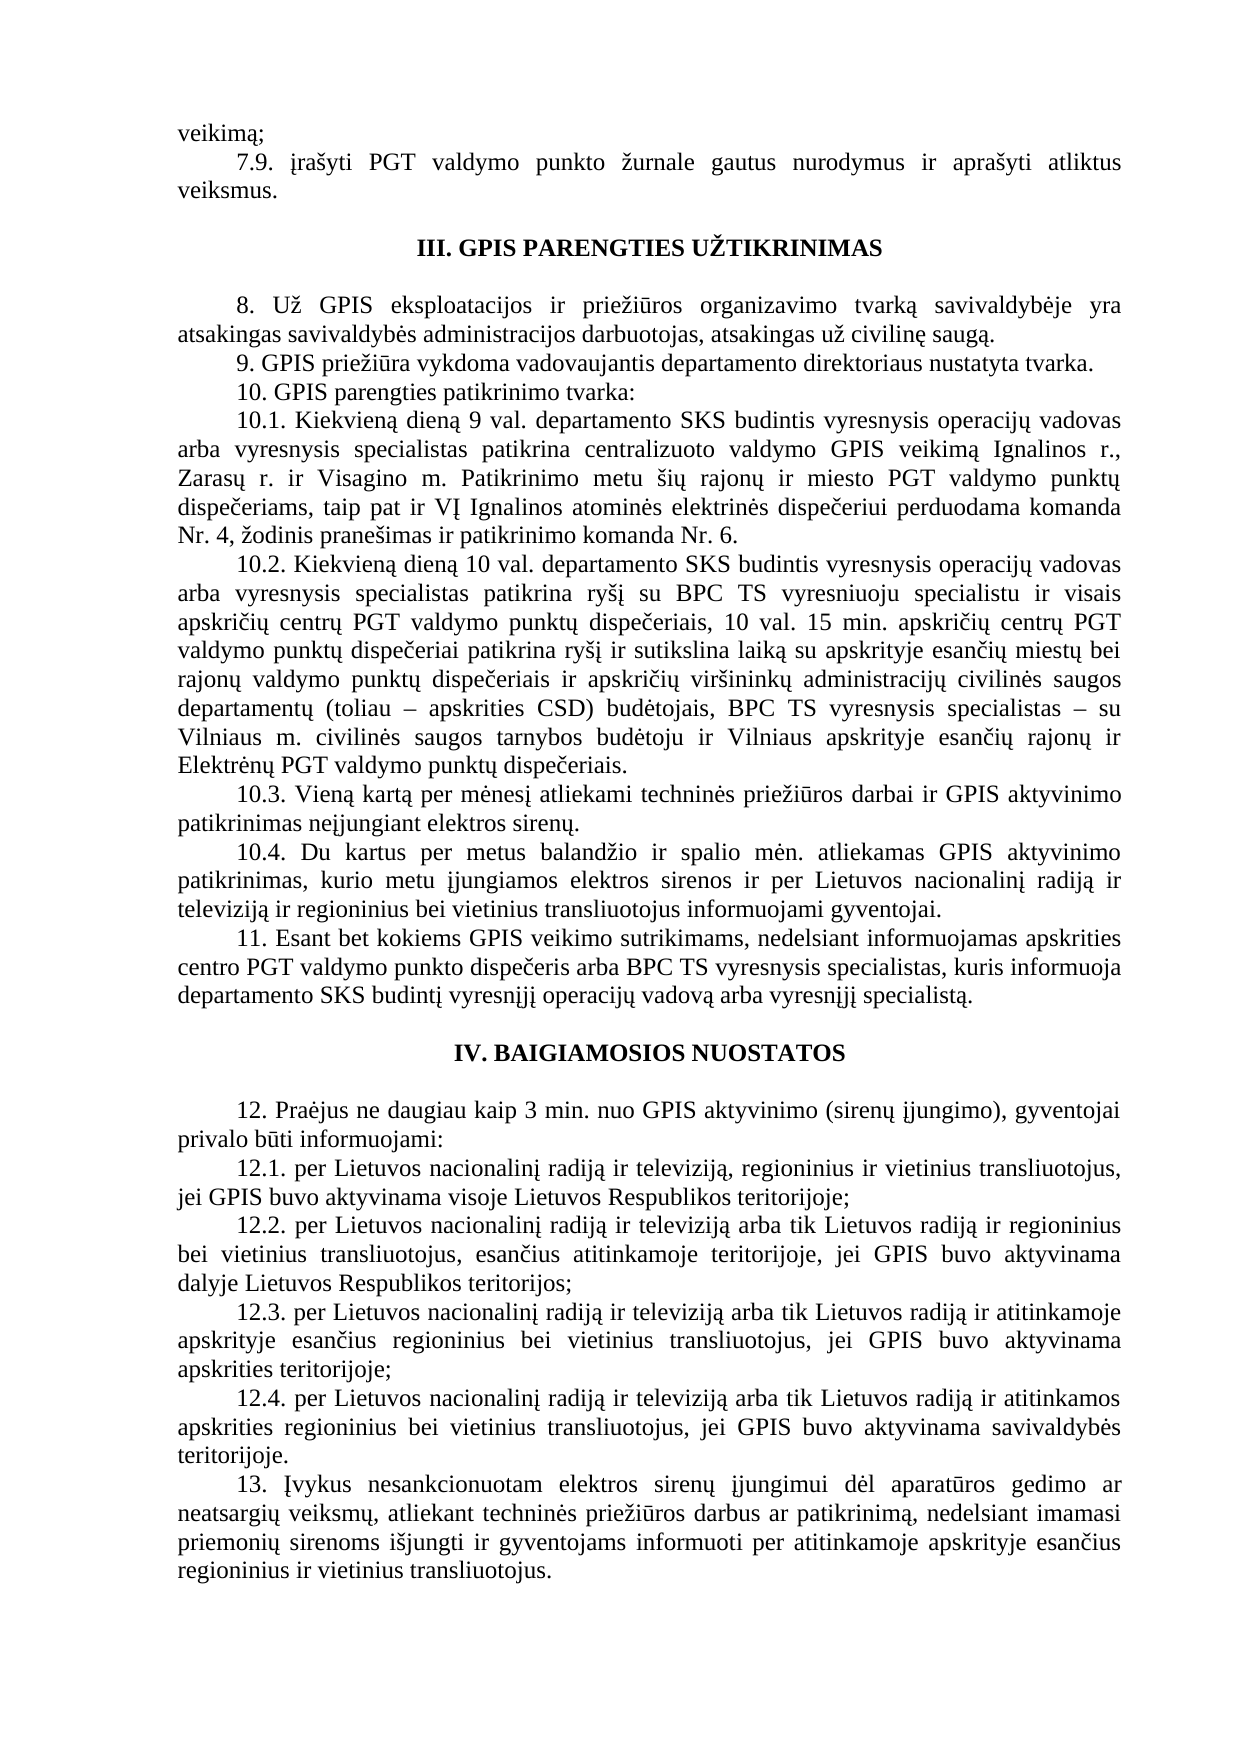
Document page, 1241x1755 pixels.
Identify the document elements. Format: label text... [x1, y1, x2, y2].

text 10.3. Vieną kartą per mėnesį atliekami techninės priežiūros darbai ir GPIS aktyvinimo patikrinimas neįjungiant elektros sirenų. [177, 779, 1122, 837]
text 10.2. Kiekvieną dieną 10 val. departamento SKS budintis vyresnysis operacijų vadovas arba vyresnysis specialistas patikrina ryšį su BPC TS vyresniuoju specialistu ir visais apskričių centrų PGT valdymo punktų dispečeriais, 10 val. 15 min. apskričių centrų PGT valdymo punktų dispečeriai patikrina ryšį ir sutikslina laiką su apskrityje esančių miestų bei rajonų valdymo punktų dispečeriais ir apskričių viršininkų administracijų civilinės saugos departamentų (toliau – apskrities CSD) budėtojais, BPC TS vyresnysis specialistas – su Vilniaus m. civilinės saugos tarnybos budėtoju ir Vilniaus apskrityje esančių rajonų ir Elektrėnų PGT valdymo punktų dispečeriais. [177, 549, 1122, 779]
text 12.1. per Lietuvos nacionalinį radiją ir televiziją, regioninius ir vietinius transliuotojus, jei GPIS buvo aktyvinama visoje Lietuvos Respublikos teritorijoje; [177, 1153, 1122, 1211]
text 10. GPIS parengties patikrinimo tvarka: [177, 377, 1122, 406]
text 9. GPIS priežiūra vykdoma vadovaujantis departamento direktoriaus nustatyta tvarka. [177, 348, 1122, 377]
text IV. BAIGIAMOSIOS NUOSTATOS [177, 1038, 1122, 1067]
text 10.4. Du kartus per metus balandžio ir spalio mėn. atliekamas GPIS aktyvinimo patikrinimas, kurio metu įjungiamos elektros sirenos ir per Lietuvos nacionalinį radiją ir televiziją ir regioninius bei vietinius transliuotojus informuojami gyventojai. [177, 837, 1122, 923]
text 12.2. per Lietuvos nacionalinį radiją ir televiziją arba tik Lietuvos radiją ir regioninius bei vietinius transliuotojus, esančius atitinkamoje teritorijoje, jei GPIS buvo aktyvinama dalyje Lietuvos Respublikos teritorijos; [177, 1211, 1122, 1297]
text 7.9. įrašyti PGT valdymo punkto žurnale gautus nurodymus ir aprašyti atliktus veiksmus. [177, 147, 1122, 204]
text III. GPIS PARENGTIES UŽTIKRINIMAS [177, 233, 1122, 262]
text 13. Įvykus nesankcionuotam elektros sirenų įjungimui dėl aparatūros gedimo ar neatsargių veiksmų, atliekant techninės priežiūros darbus ar patikrinimą, nedelsiant imamasi priemonių sirenoms išjungti ir gyventojams informuoti per atitinkamoje apskrityje esančius regioninius ir vietinius transliuotojus. [177, 1469, 1122, 1584]
text 8. Už GPIS eksploatacijos ir priežiūros organizavimo tvarką savivaldybėje yra atsakingas savivaldybės administracijos darbuotojas, atsakingas už civilinę saugą. [177, 291, 1122, 348]
text 12.4. per Lietuvos nacionalinį radiją ir televiziją arba tik Lietuvos radiją ir atitinkamos apskrities regioninius bei vietinius transliuotojus, jei GPIS buvo aktyvinama savivaldybės teritorijoje. [177, 1383, 1122, 1469]
text 12.3. per Lietuvos nacionalinį radiją ir televiziją arba tik Lietuvos radiją ir atitinkamoje apskrityje esančius regioninius bei vietinius transliuotojus, jei GPIS buvo aktyvinama apskrities teritorijoje; [177, 1297, 1122, 1383]
text 10.1. Kiekvieną dieną 9 val. departamento SKS budintis vyresnysis operacijų vadovas arba vyresnysis specialistas patikrina centralizuoto valdymo GPIS veikimą Ignalinos r., Zarasų r. ir Visagino m. Patikrinimo metu šių rajonų ir miesto PGT valdymo punktų dispečeriams, taip pat ir VĮ Ignalinos atominės elektrinės dispečeriui perduodama komanda Nr. 4, žodinis pranešimas ir patikrinimo komanda Nr. 6. [177, 406, 1122, 549]
text 11. Esant bet kokiems GPIS veikimo sutrikimams, nedelsiant informuojamas apskrities centro PGT valdymo punkto dispečeris arba BPC TS vyresnysis specialistas, kuris informuoja departamento SKS budintį vyresnįjį operacijų vadovą arba vyresnįjį specialistą. [177, 923, 1122, 1009]
text 12. Praėjus ne daugiau kaip 3 min. nuo GPIS aktyvinimo (sirenų įjungimo), gyventojai privalo būti informuojami: [177, 1096, 1122, 1153]
text veikimą; [177, 118, 1122, 147]
